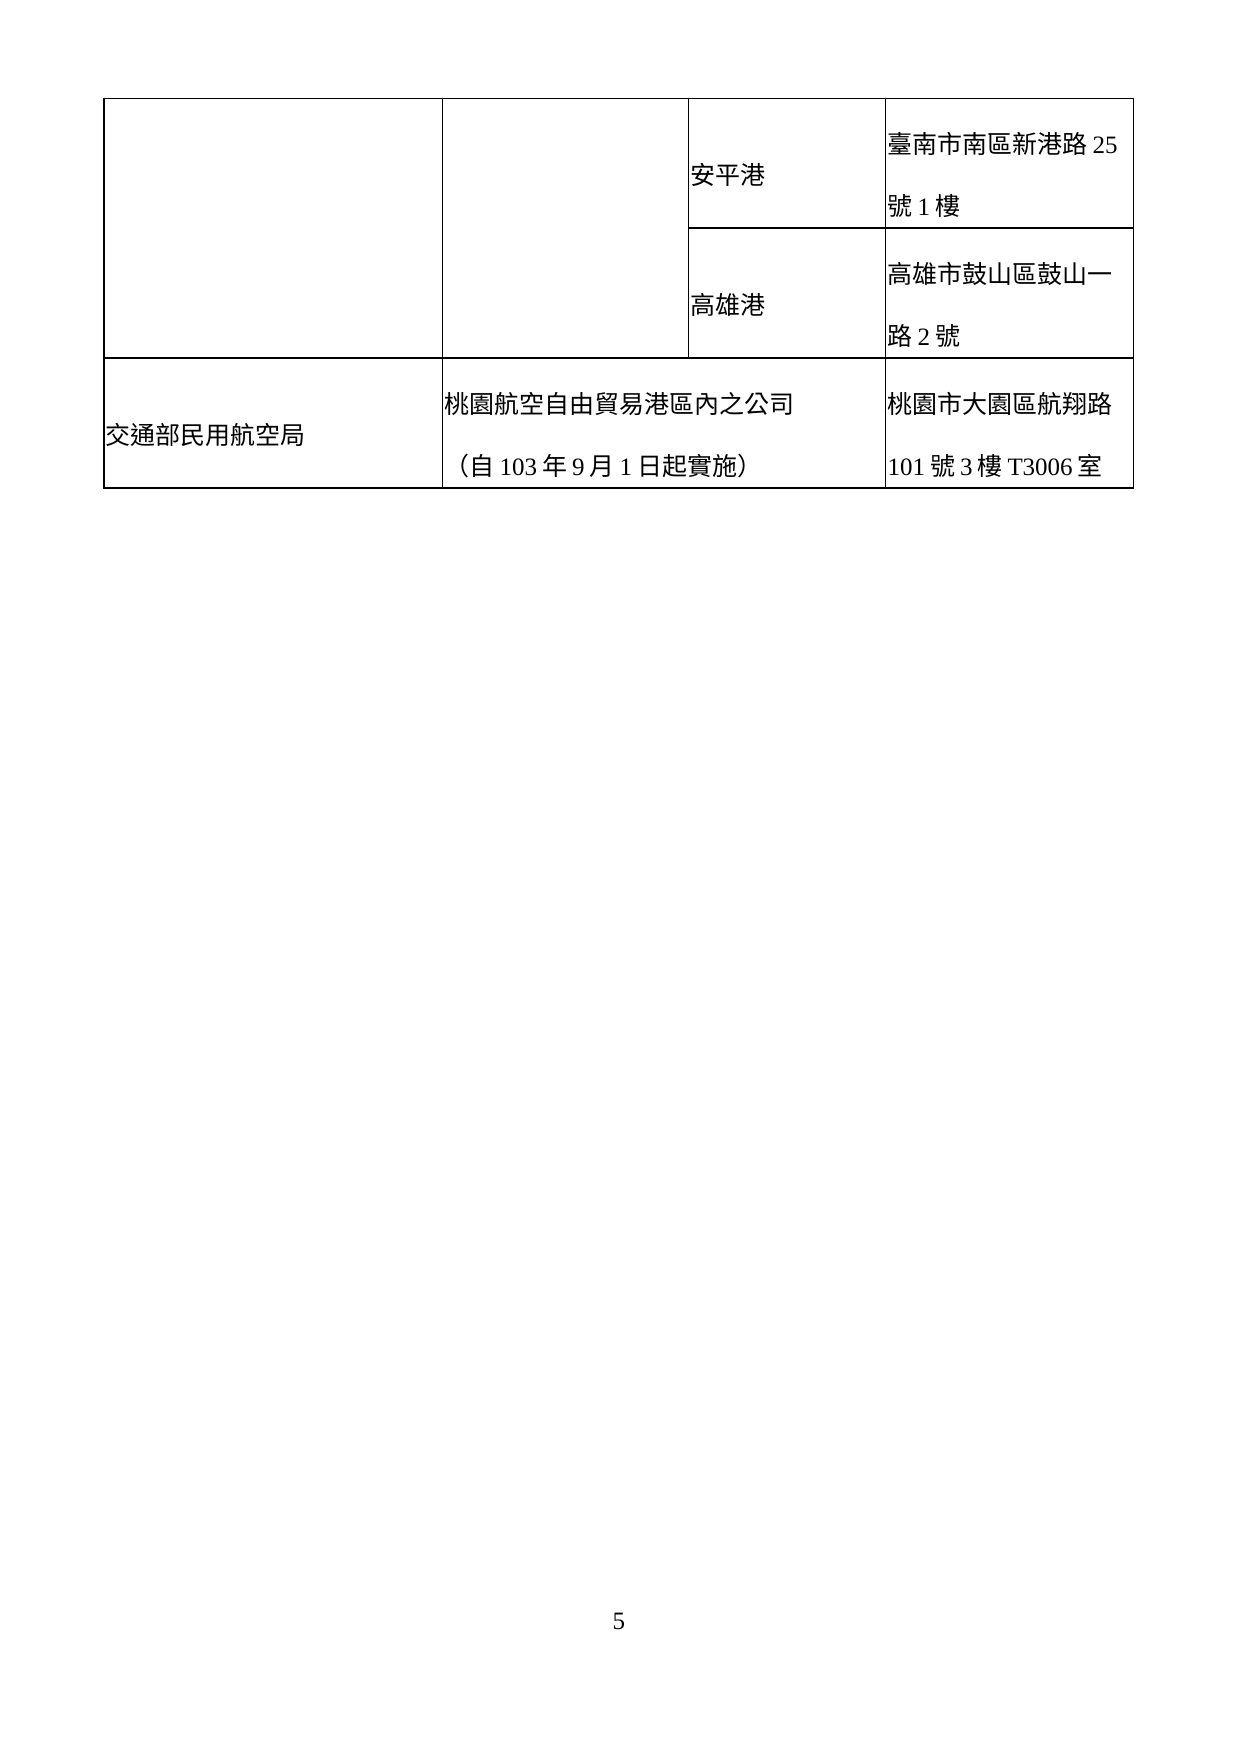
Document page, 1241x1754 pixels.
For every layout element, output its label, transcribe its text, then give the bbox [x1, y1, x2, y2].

table_cell 臺南市南區新港路25號1樓 [886, 99, 1133, 227]
table_cell [443, 99, 688, 357]
table_cell 高雄市鼓山區鼓山一路2號 [886, 229, 1133, 357]
table_cell 高雄港 [689, 229, 885, 357]
table_cell 交通部民用航空局 [105, 359, 442, 487]
table_cell 桃園航空自由貿易港區內之公司 （自103年9月1日起實施） [443, 359, 885, 487]
table_cell 安平港 [689, 99, 885, 227]
table_cell 桃園市大園區航翔路101號3樓T3006室 [886, 359, 1133, 487]
table_cell [105, 99, 442, 357]
